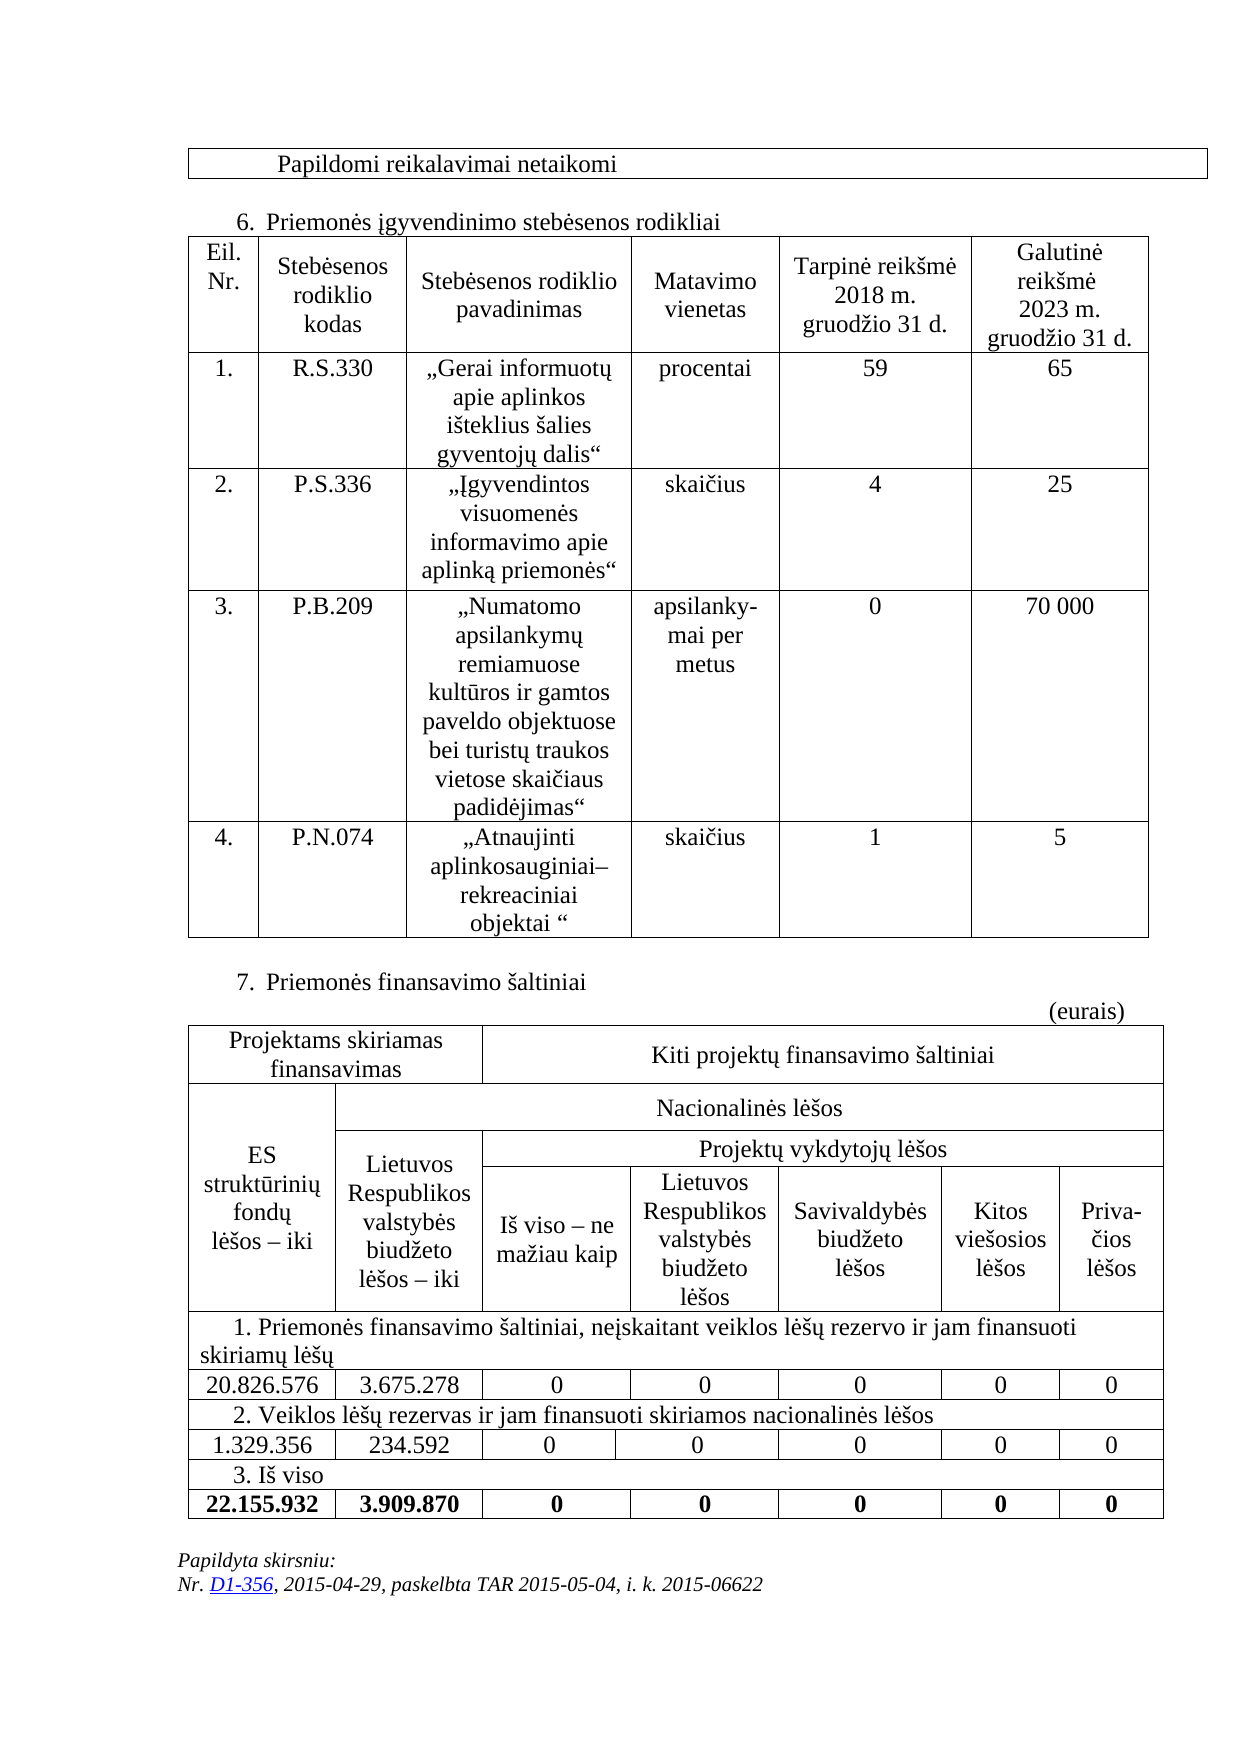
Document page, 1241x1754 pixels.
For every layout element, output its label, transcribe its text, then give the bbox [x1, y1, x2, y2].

table_cell 0 [1060, 1370, 1163, 1399]
table_cell Lietuvos Respublikos valstybės biudžeto lėšos [631, 1167, 778, 1311]
table_cell Iš viso – ne mažiau kaip [483, 1167, 630, 1311]
table_cell 0 [631, 1490, 778, 1518]
table_cell P.N.074 [259, 822, 406, 937]
table_cell 1. Priemonės finansavimo šaltiniai, neįskaitant veiklos lėšų rezervo ir jam finansuoti skiriamų lėšų [189, 1312, 1163, 1369]
table_cell Lietuvos Respublikos valstybės biudžeto lėšos – iki [336, 1131, 482, 1311]
table_cell 3.675.278 [336, 1370, 482, 1399]
table_cell 5 [972, 822, 1148, 937]
table_cell 0 [780, 591, 971, 821]
table_cell 0 [779, 1430, 941, 1459]
table_cell 65 [972, 353, 1148, 468]
table_cell 3.909.870 [336, 1490, 482, 1518]
table_cell 1.329.356 [189, 1430, 335, 1459]
table_cell „Atnaujinti aplinkosauginiai– rekreaciniai objektai “ [407, 822, 631, 937]
table_cell 22.155.932 [189, 1490, 335, 1518]
table_cell 0 [779, 1490, 941, 1518]
table_cell 2. [189, 469, 258, 590]
table_cell 0 [616, 1430, 778, 1459]
table_cell P.S.336 [259, 469, 406, 590]
table_cell 0 [942, 1430, 1059, 1459]
table_header Projektams skiriamas finansavimas [189, 1026, 482, 1083]
table_header Stebėsenos rodiklio pavadinimas [407, 237, 631, 352]
table_header Papildomi reikalavimai netaikomi [189, 149, 1207, 177]
table_cell 1 [780, 822, 971, 937]
table_cell 0 [942, 1370, 1059, 1399]
table_cell skaičius [632, 469, 779, 590]
table_header Eil. Nr. [189, 237, 258, 352]
table_cell 0 [483, 1490, 630, 1518]
table_cell apsilanky-mai per metus [632, 591, 779, 821]
table_header Stebėsenos rodiklio kodas [259, 237, 406, 352]
table_cell 1. [189, 353, 258, 468]
table_cell 0 [1060, 1490, 1163, 1518]
table_cell Kitos viešosios lėšos [942, 1167, 1059, 1311]
table_cell Priva-čios lėšos [1060, 1167, 1163, 1311]
table_cell R.S.330 [259, 353, 406, 468]
table_cell ES struktūrinių fondų lėšos – iki [189, 1084, 335, 1311]
table_cell procentai [632, 353, 779, 468]
table_cell 4. [189, 822, 258, 937]
table_cell 0 [483, 1370, 630, 1399]
table_cell 0 [1060, 1430, 1163, 1459]
table_cell Savivaldybės biudžeto lėšos [779, 1167, 941, 1311]
table_cell skaičius [632, 822, 779, 937]
text 7. Priemonės finansavimo šaltiniai [236, 967, 1211, 996]
table_cell P.B.209 [259, 591, 406, 821]
table_cell 3. Iš viso [189, 1460, 1163, 1488]
table_cell 234.592 [336, 1430, 482, 1459]
table_cell „Gerai informuotų apie aplinkos išteklius šalies gyventojų dalis“ [407, 353, 631, 468]
table_cell 2. Veiklos lėšų rezervas ir jam finansuoti skiriamos nacionalinės lėšos [189, 1400, 1163, 1429]
table_cell 3. [189, 591, 258, 821]
text (eurais) [177, 996, 1211, 1024]
table_cell 0 [942, 1490, 1059, 1518]
table_cell 4 [780, 469, 971, 590]
table_header Matavimo vienetas [632, 237, 779, 352]
table_cell 0 [779, 1370, 941, 1399]
text 6. Priemonės įgyvendinimo stebėsenos rodikliai [236, 207, 1211, 236]
table_cell „Numatomo apsilankymų remiamuose kultūros ir gamtos paveldo objektuose bei turistų traukos vietose skaičiaus padidėjimas“ [407, 591, 631, 821]
table_cell 0 [483, 1430, 615, 1459]
table_cell 20.826.576 [189, 1370, 335, 1399]
text Nr. D1-356, 2015-04-29, paskelbta TAR 2015-05-04, i. k. 2015-06622 [177, 1572, 1211, 1596]
table_cell „Įgyvendintos visuomenės informavimo apie aplinką priemonės“ [407, 469, 631, 590]
table_header Kiti projektų finansavimo šaltiniai [483, 1026, 1163, 1083]
table_cell 59 [780, 353, 971, 468]
table_cell 70 000 [972, 591, 1148, 821]
table_cell Nacionalinės lėšos [336, 1084, 1163, 1130]
table_cell Projektų vykdytojų lėšos [483, 1131, 1163, 1166]
table_header Galutinė reikšmė 2023 m. gruodžio 31 d. [972, 237, 1148, 352]
table_header Tarpinė reikšmė 2018 m. gruodžio 31 d. [780, 237, 971, 352]
text Papildyta skirsniu: [177, 1548, 1211, 1572]
table_cell 25 [972, 469, 1148, 590]
table_cell 0 [631, 1370, 778, 1399]
